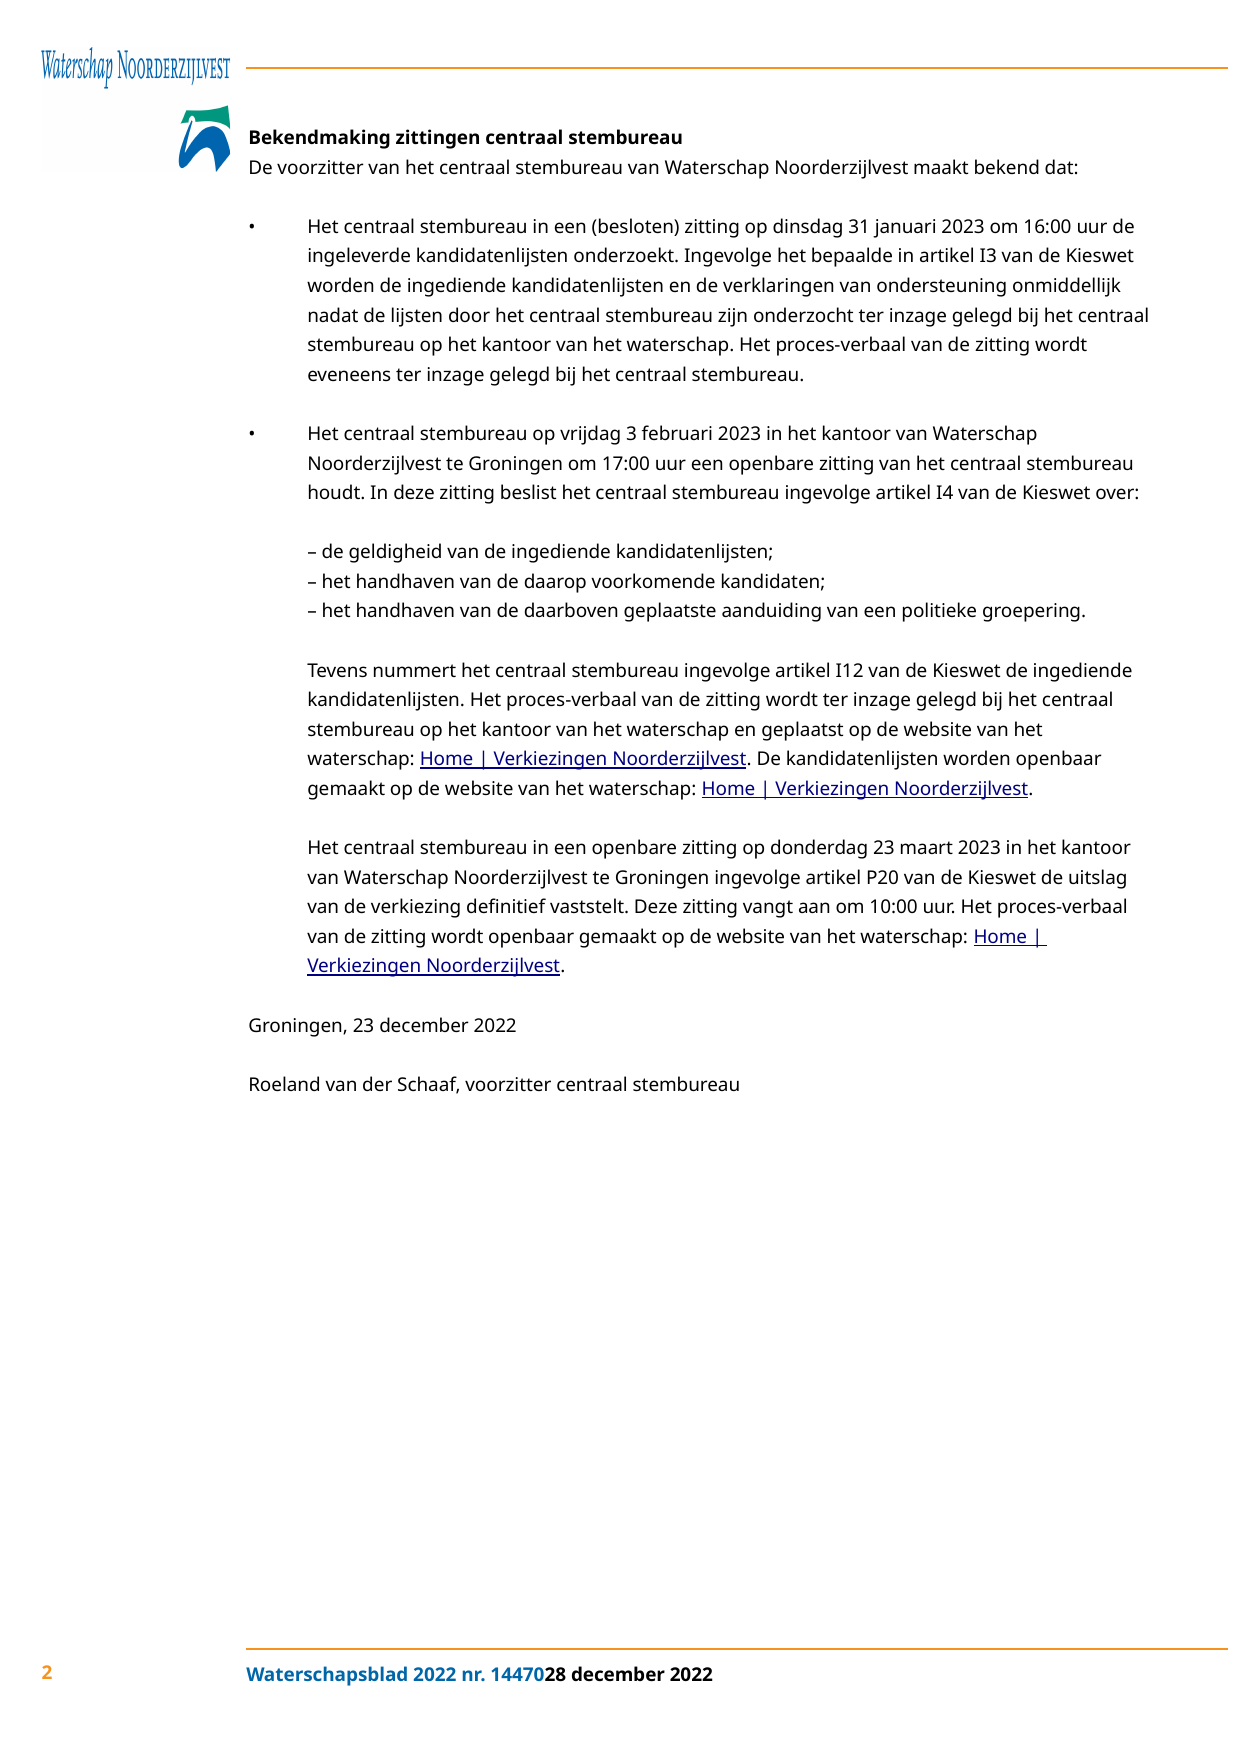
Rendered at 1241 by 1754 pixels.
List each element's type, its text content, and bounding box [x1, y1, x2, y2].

list Het centraal stembureau op vrijdag 3 februari 2023 in het kantoor van Waterschap Noorderzijlvest te Groningen om 17:00 uur een openbare zitting van het centraal stembureau houdt. In deze zitting beslist het centraal stembureau ingevolge artikel I4 van de Kieswet over: [248, 420, 1152, 505]
text Roeland van der Schaaf, voorzitter centraal stembureau [248, 1071, 1152, 1097]
text Groningen, 23 december 2022 [248, 1012, 1152, 1038]
text De voorzitter van het centraal stembureau van Waterschap Noorderzijlvest maakt bekend dat: [248, 154, 1152, 180]
list Het centraal stembureau in een openbare zitting op donderdag 23 maart 2023 in het kantoor van Waterschap Noorderzijlvest te Groningen ingevolge artikel P20 van de Kieswet de uitslag van de verkiezing definitief vaststelt. Deze zitting vangt aan om 10:00 uur. Het proces-verbaal van de zitting wordt openbaar gemaakt op de website van het waterschap: Home | Verkiezingen Noorderzijlvest. [248, 834, 1152, 978]
list Het centraal stembureau in een (besloten) zitting op dinsdag 31 januari 2023 om 16:00 uur de ingeleverde kandidatenlijsten onderzoekt. Ingevolge het bepaalde in artikel I3 van de Kieswet worden de ingediende kandidatenlijsten en de verklaringen van ondersteuning onmiddellijk nadat de lijsten door het centraal stembureau zijn onderzocht ter inzage gelegd bij het centraal stembureau op het kantoor van het waterschap. Het proces-verbaal van de zitting wordt eveneens ter inzage gelegd bij het centraal stembureau. [248, 213, 1152, 387]
list – het handhaven van de daarop voorkomende kandidaten; [248, 568, 1152, 594]
list Tevens nummert het centraal stembureau ingevolge artikel I12 van de Kieswet de ingediende kandidatenlijsten. Het proces-verbaal van de zitting wordt ter inzage gelegd bij het centraal stembureau op het kantoor van het waterschap en geplaatst op de website van het waterschap: Home | Verkiezingen Noorderzijlvest. De kandidatenlijsten worden openbaar gemaakt op de website van het waterschap: Home | Verkiezingen Noorderzijlvest. [248, 657, 1152, 801]
picture [41, 47, 231, 172]
list – het handhaven van de daarboven geplaatste aanduiding van een politieke groepering. [248, 598, 1152, 623]
text Bekendmaking zittingen centraal stembureau [248, 124, 1152, 150]
list – de geldigheid van de ingediende kandidatenlijsten; [248, 538, 1152, 564]
